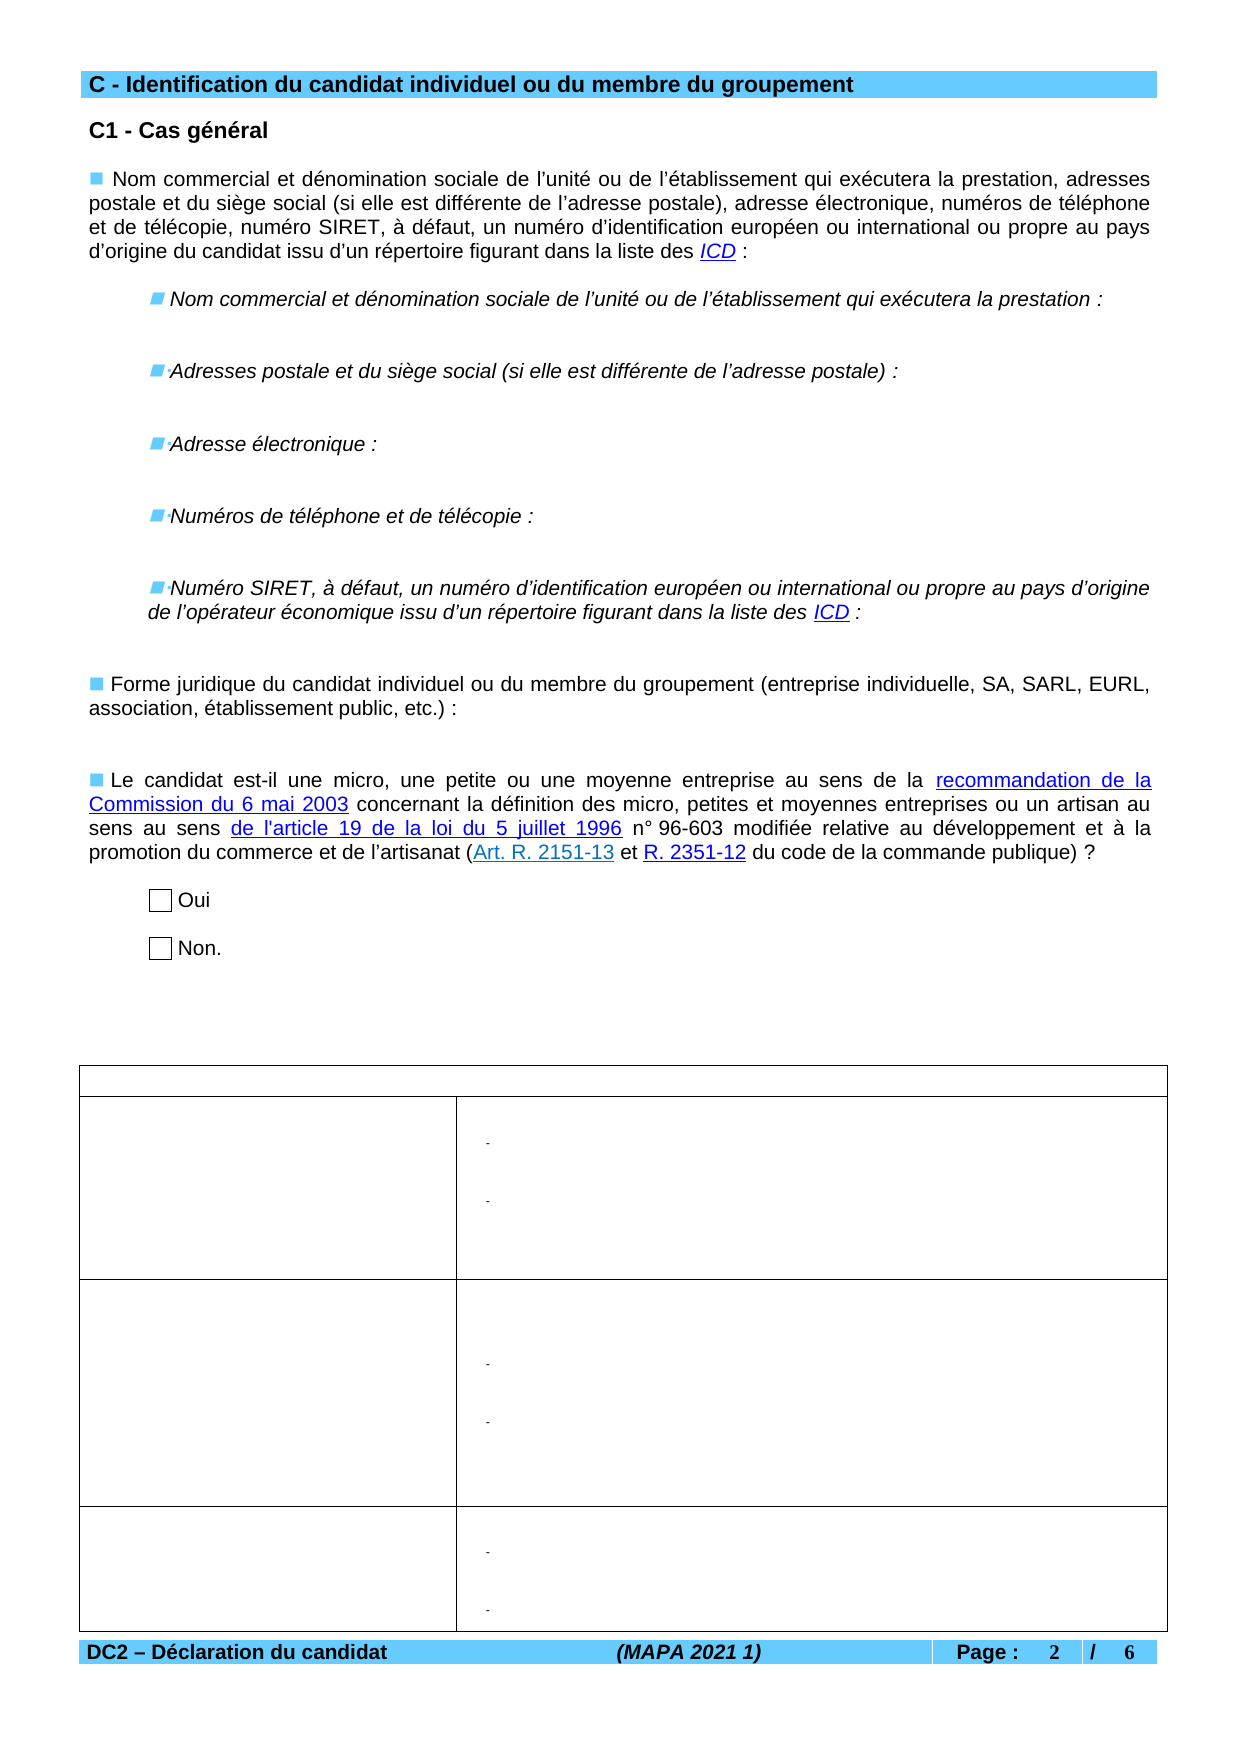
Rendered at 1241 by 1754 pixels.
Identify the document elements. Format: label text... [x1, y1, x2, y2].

text Oui [148, 888, 1152, 912]
table_cell [457, 1280, 1167, 1506]
table_cell [457, 1507, 1167, 1631]
subtitle Numéros de téléphone et de télécopie : [148, 503, 1152, 528]
subtitle C1 - Cas général [89, 117, 1152, 143]
text Non. [148, 936, 1152, 960]
subtitle  Nom commercial et dénomination sociale de l’unité ou de l’établissement qui exécutera la prestation : [148, 287, 1152, 311]
subtitle Numéro SIRET, à défaut, un numéro d’identification européen ou international ou propre au pays d’origine de l’opérateur économique issu d’un répertoire figurant dans la liste des ICD : [148, 576, 1152, 624]
subtitle Adresses postale et du siège social (si elle est différente de l’adresse postale) : [148, 359, 1152, 383]
table_cell [80, 1507, 456, 1631]
table_cell [457, 1097, 1167, 1279]
table_header [80, 1066, 1167, 1096]
subtitle Adresse électronique : [148, 431, 1152, 455]
table_cell [80, 1280, 456, 1506]
subtitle  Nom commercial et dénomination sociale de l’unité ou de l’établissement qui exécutera la prestation, adresses postale et du siège social (si elle est différente de l’adresse postale), adresse électronique, numéros de téléphone et de télécopie, numéro SIRET, à défaut, un numéro d’identification européen ou international ou propre au pays d’origine du candidat issu d’un répertoire figurant dans la liste des ICD : [89, 167, 1152, 263]
text  Le candidat est-il une micro, une petite ou une moyenne entreprise au sens de la recommandation de la Commission du 6 mai 2003 concernant la définition des micro, petites et moyennes entreprises ou un artisan au sens au sens de l'article 19 de la loi du 5 juillet 1996 n° 96-603 modifiée relative au développement et à la promotion du commerce et de l’artisanat (Art. R. 2151-13 et R. 2351-12 du code de la commande publique) ? [89, 768, 1152, 864]
table_header C - Identification du candidat individuel ou du membre du groupement [81, 71, 1157, 98]
table_cell [80, 1097, 456, 1279]
text  Forme juridique du candidat individuel ou du membre du groupement (entreprise individuelle, SA, SARL, EURL, association, établissement public, etc.) : [89, 672, 1152, 720]
